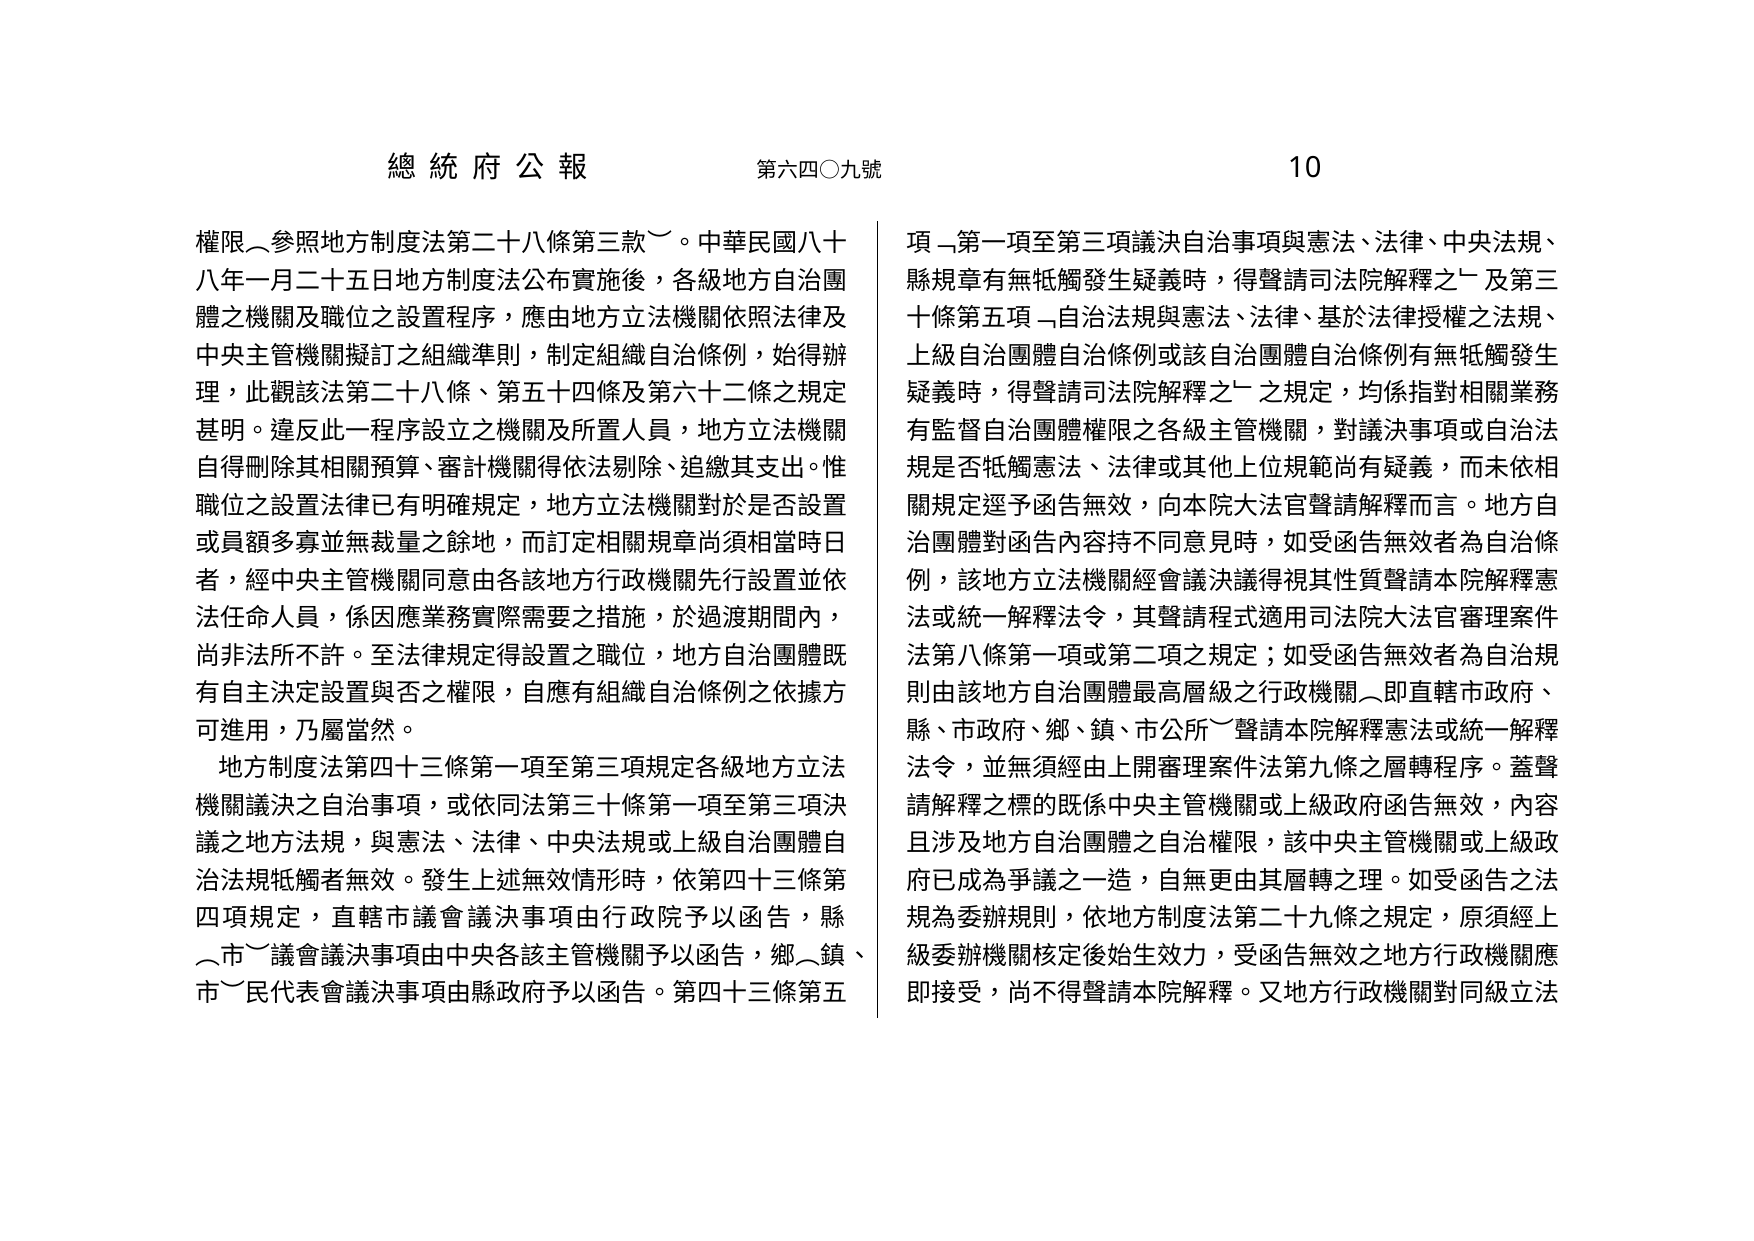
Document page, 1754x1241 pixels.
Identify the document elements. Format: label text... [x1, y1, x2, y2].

text 權限︵參照地方制度法第二十八條第三款︶。中華民國八十八年一月二十五日地方制度法公布實施後，各級地方自治團體之機關及職位之設置程序，應由地方立法機關依照法律及中央主管機關擬訂之組織準則，制定組織自治條例，始得辦理，此觀該法第二十八條、第五十四條及第六十二條之規定甚明。違反此一程序設立之機關及所置人員，地方立法機關自得刪除其相關預算、審計機關得依法剔除、追繳其支出。惟職位之設置法律已有明確規定，地方立法機關對於是否設置或員額多寡並無裁量之餘地，而訂定相關規章尚須相當時日者，經中央主管機關同意由各該地方行政機關先行設置並依法任命人員，係因應業務實際需要之措施，於過渡期間內，尚非法所不許。至法律規定得設置之職位，地方自治團體既有自主決定設置與否之權限，自應有組織自治條例之依據方可進用，乃屬當然。 [195, 222, 847, 747]
text 地方制度法第四十三條第一項至第三項規定各級地方立法機關議決之自治事項，或依同法第三十條第一項至第三項決議之地方法規，與憲法、法律、中央法規或上級自治團體自治法規牴觸者無效。發生上述無效情形時，依第四十三條第四項規定，直轄市議會議決事項由行政院予以函告，縣︵市︶議會議決事項由中央各該主管機關予以函告，鄉︵鎮、市︶民代表會議決事項由縣政府予以函告。第四十三條第五項﹁第一項至第三項議決自治事項與憲法、法律、中央法規、縣規章有無牴觸發生疑義時，得聲請司法院解釋之﹂及第三十條第五項﹁自治法規與憲法、法律、基於法律授權之法規、上級自治團體自治條例或該自治團體自治條例有無牴觸發生疑義時，得聲請司法院解釋之﹂之規定，均係指對相關業務有監督自治團體權限之各級主管機關，對議決事項或自治法規是否牴觸憲法、法律或其他上位規範尚有疑義，而未依相關規定逕予函告無效，向本院大法官聲請解釋而言。地方自治團體對函告內容持不同意見時，如受函告無效者為自治條例，該地方立法機關經會議決議得視其性質聲請本院解釋憲法或統一解釋法令，其聲請程式適用司法院大法官審理案件法第八條第一項或第二項之規定；如受函告無效者為自治規則由該地方自治團體最高層級之行政機關︵即直轄市政府、縣、市政府、鄉、鎮、市公所︶聲請本院解釋憲法或統一解釋法令，並無須經由上開審理案件法第九條之層轉程序。蓋聲請解釋之標的既係中央主管機關或上級政府函告無效，內容且涉及地方自治團體之自治權限，該中央主管機關或上級政府已成為爭議之一造，自無更由其層轉之理。如受函告之法規為委辦規則，依地方制度法第二十九條之規定，原須經上級委辦機關核定後始生效力，受函告無效之地方行政機關應即接受，尚不得聲請本院解釋。又地方行政機關對同級立法機關議決事項發生執行之爭議時，應依同法第三十八條、第三十九條等相關規定處理，亦不得逕向本院聲請解釋。又地方制度法既無與司法院大法官審理案件法第五條第一項第三款類似之規定，允許地方立法機關部分議員或代表行使職權適用憲法發生疑義或發生法律牴觸憲法之疑義，得聲請本院解釋，各級地方立法機關自不得通過決議案，一面又以決議案有牴觸憲法、法律、或其他上位規範而聲請解釋，致違禁反言之法律原則。 [195, 747, 847, 1009]
text 地方制度法第四十三條第一項至第三項規定各級地方立法機關議決之自治事項，或依同法第三十條第一項至第三項決議之地方法規，與憲法、法律、中央法規或上級自治團體自治法規牴觸者無效。發生上述無效情形時，依第四十三條第四項規定，直轄市議會議決事項由行政院予以函告，縣︵市︶議會議決事項由中央各該主管機關予以函告，鄉︵鎮、市︶民代表會議決事項由縣政府予以函告。第四十三條第五項﹁第一項至第三項議決自治事項與憲法、法律、中央法規、縣規章有無牴觸發生疑義時，得聲請司法院解釋之﹂及第三十條第五項﹁自治法規與憲法、法律、基於法律授權之法規、上級自治團體自治條例或該自治團體自治條例有無牴觸發生疑義時，得聲請司法院解釋之﹂之規定，均係指對相關業務有監督自治團體權限之各級主管機關，對議決事項或自治法規是否牴觸憲法、法律或其他上位規範尚有疑義，而未依相關規定逕予函告無效，向本院大法官聲請解釋而言。地方自治團體對函告內容持不同意見時，如受函告無效者為自治條例，該地方立法機關經會議決議得視其性質聲請本院解釋憲法或統一解釋法令，其聲請程式適用司法院大法官審理案件法第八條第一項或第二項之規定；如受函告無效者為自治規則由該地方自治團體最高層級之行政機關︵即直轄市政府、縣、市政府、鄉、鎮、市公所︶聲請本院解釋憲法或統一解釋法令，並無須經由上開審理案件法第九條之層轉程序。蓋聲請解釋之標的既係中央主管機關或上級政府函告無效，內容且涉及地方自治團體之自治權限，該中央主管機關或上級政府已成為爭議之一造，自無更由其層轉之理。如受函告之法規為委辦規則，依地方制度法第二十九條之規定，原須經上級委辦機關核定後始生效力，受函告無效之地方行政機關應即接受，尚不得聲請本院解釋。又地方行政機關對同級立法機關議決事項發生執行之爭議時，應依同法第三十八條、第三十九條等相關規定處理，亦不得逕向本院聲請解釋。又地方制度法既無與司法院大法官審理案件法第五條第一項第三款類似之規定，允許地方立法機關部分議員或代表行使職權適用憲法發生疑義或發生法律牴觸憲法之疑義，得聲請本院解釋，各級地方立法機關自不得通過決議案，一面又以決議案有牴觸憲法、法律、或其他上位規範而聲請解釋，致違禁反言之法律原則。 [907, 222, 1559, 1009]
